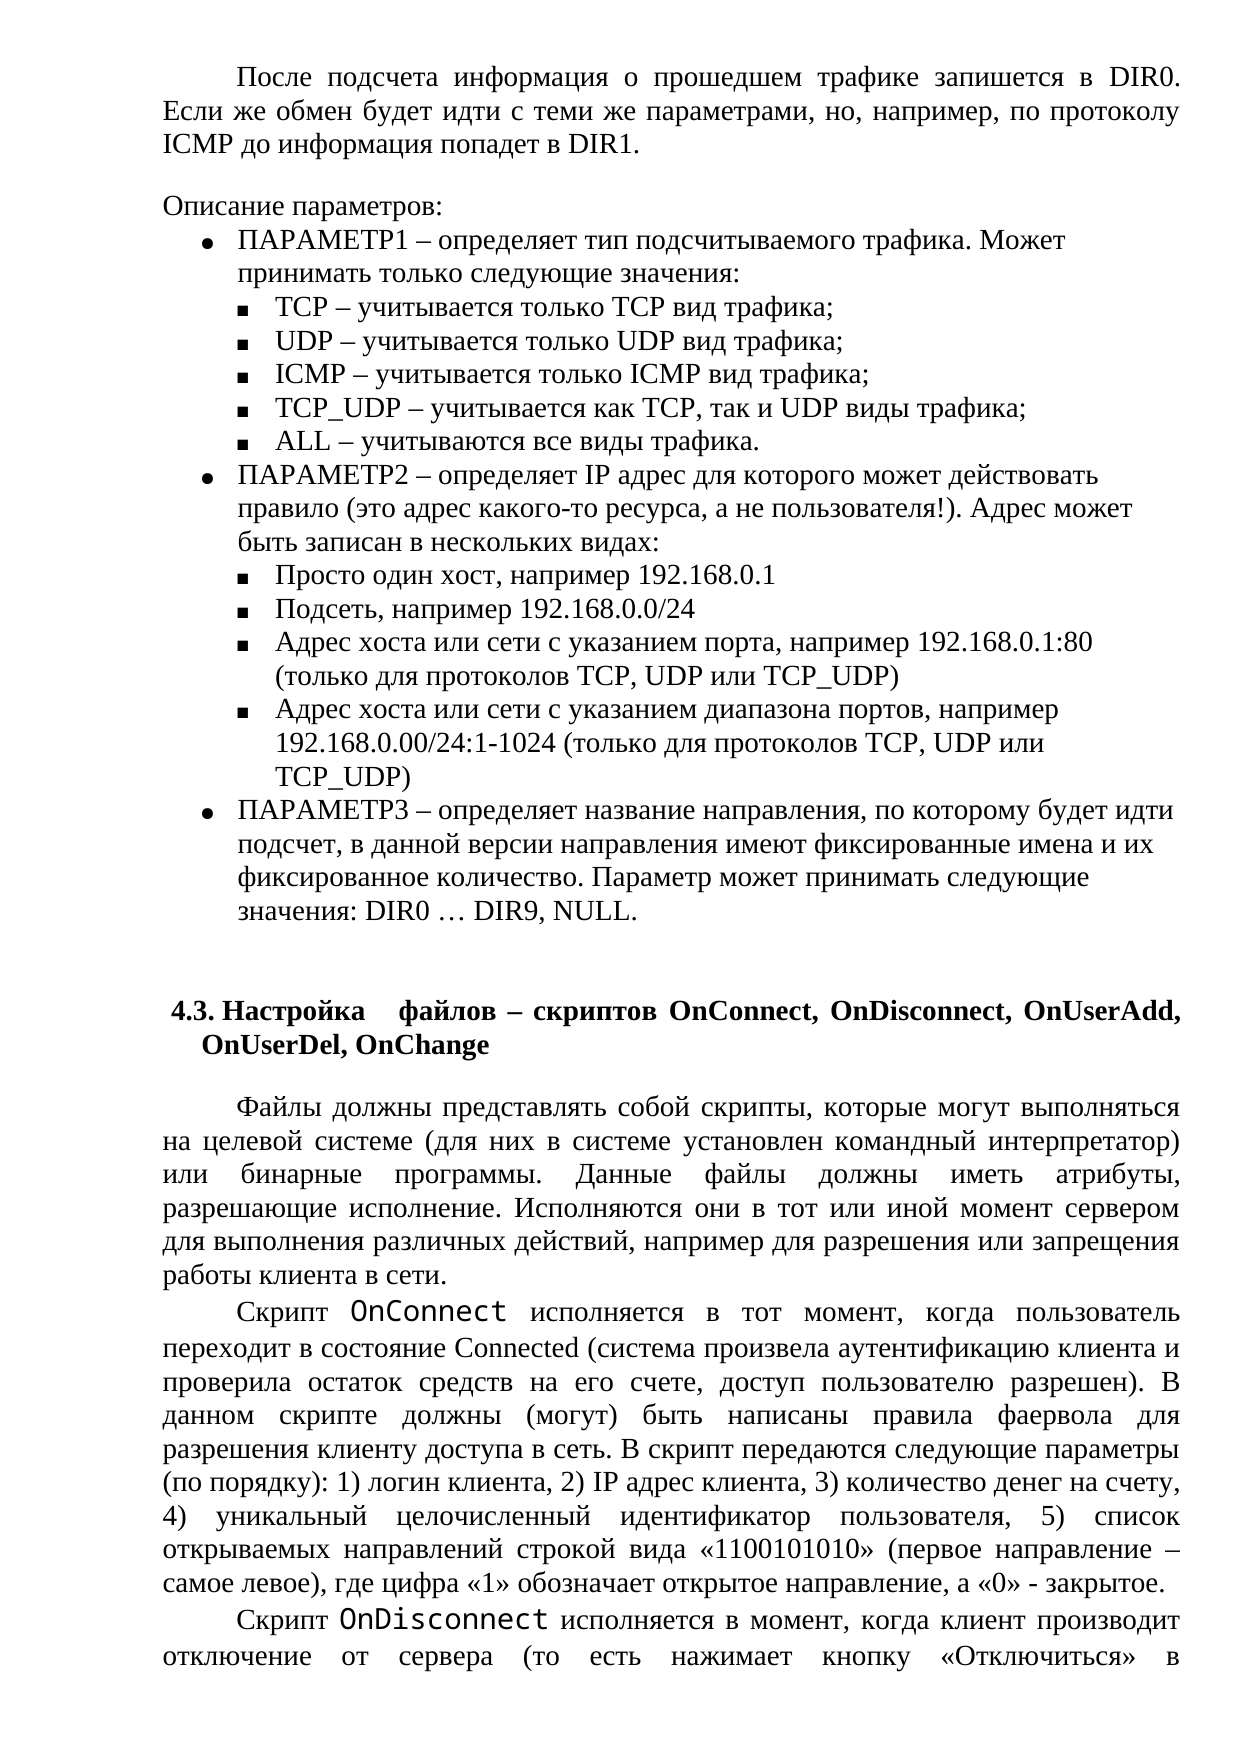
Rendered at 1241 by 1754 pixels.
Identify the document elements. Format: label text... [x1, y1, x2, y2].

list ПАРАМЕТР3 – определяет название направления, по которому будет идти подсчет, в данной версии направления имеют фиксированные имена и их фиксированное количество. Параметр может принимать следующие значения: DIR0 … DIR9, NULL. [200, 792, 1181, 926]
list Адрес хоста или сети с указанием диапазона портов, например 192.168.0.00/24:1-1024 (только для протоколов TCP, UDP или TCP_UDP) [237, 692, 1181, 792]
list TCP_UDP – учитывается как TCP, так и UDP виды трафика; [237, 390, 1181, 423]
list ПАРАМЕТР1 – определяет тип подсчитываемого трафика. Может принимать только следующие значения: [200, 222, 1181, 289]
list ПАРАМЕТР2 – определяет IP адрес для которого может действовать правило (это адрес какого-то ресурса, а не пользователя!). Адрес может быть записан в нескольких видах: [200, 457, 1181, 557]
list Адрес хоста или сети с указанием порта, например 192.168.0.1:80 (только для протоколов TCP, UDP или TCP_UDP) [237, 624, 1181, 692]
text После подсчета информация о прошедшем трафике запишется в DIR0. Если же обмен будет идти с теми же параметрами, но, например, по протоколу ICMP до информация попадет в DIR1. [162, 59, 1181, 160]
text Описание параметров: [88, 188, 1181, 222]
list Просто один хост, например 192.168.0.1 [237, 557, 1181, 591]
text Скрипт OnConnect исполняется в тот момент, когда пользователь переходит в состояние Connected (система произвела аутентификацию клиента и проверила остаток средств на его счете, доступ пользователю разрешен). В данном скрипте должны (могут) быть написаны правила фаервола для разрешения клиенту доступа в сеть. В скрипт передаются следующие параметры (по порядку): 1) логин клиента, 2) IP адрес клиента, 3) количество денег на счету, 4) уникальный целочисленный идентификатор пользователя, 5) список открываемых направлений строкой вида «1100101010» (первое направление – самое левое), где цифра «1» обозначает открытое направление, а «0» - закрытое. [162, 1291, 1181, 1598]
text Файлы должны представлять собой скрипты, которые могут выполняться на целевой системе (для них в системе установлен командный интерпретатор) или бинарные программы. Данные файлы должны иметь атрибуты, разрешающие исполнение. Исполняются они в тот или иной момент сервером для выполнения различных действий, например для разрешения или запрещения работы клиента в сети. [162, 1089, 1181, 1291]
list ICMP – учитывается только ICMP вид трафика; [237, 356, 1181, 390]
list Настройка файлов – скриптов OnConnect, OnDisconnect, OnUserAdd, OnUserDel, OnChange [163, 993, 1181, 1061]
list TCP – учитывается только TCP вид трафика; [237, 289, 1181, 323]
list UDP – учитывается только UDP вид трафика; [237, 323, 1181, 356]
list ALL – учитываются все виды трафика. [237, 423, 1181, 457]
text Скрипт OnDisconnect исполняется в момент, когда клиент производит отключение от сервера (то есть нажимает кнопку «Отключиться» в [162, 1598, 1181, 1672]
list Подсеть, например 192.168.0.0/24 [237, 591, 1181, 624]
